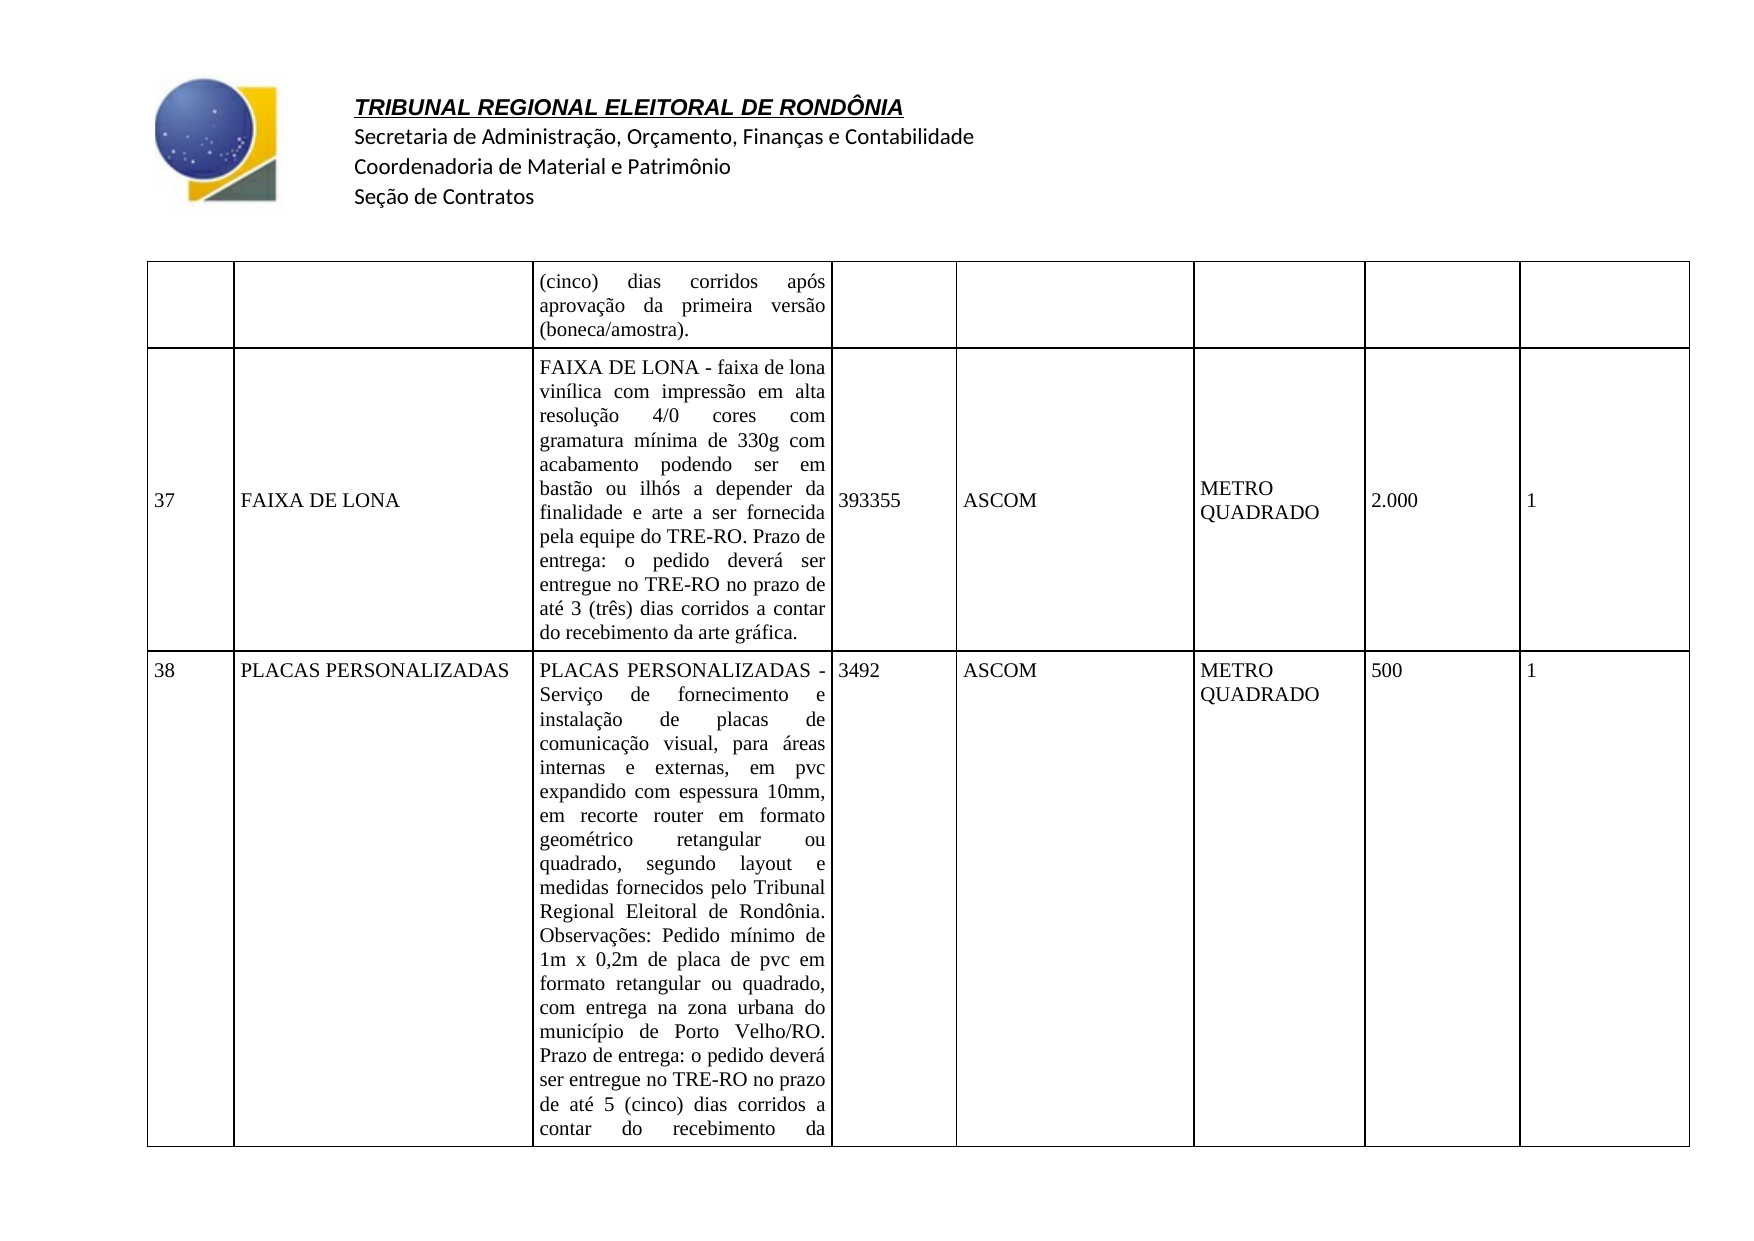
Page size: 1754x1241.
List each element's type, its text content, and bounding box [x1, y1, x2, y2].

table_cell PLACAS PERSONALIZADAS [235, 652, 532, 1146]
table_cell [235, 262, 532, 347]
table_cell 38 [148, 652, 233, 1146]
table_cell ASCOM [957, 349, 1193, 650]
table_cell [148, 262, 233, 347]
table_cell (cinco) dias corridos após aprovação da primeira versão (boneca/amostra). [534, 262, 831, 347]
table_cell FAIXA DE LONA [235, 349, 532, 650]
table_cell [957, 262, 1193, 347]
table_cell 2.000 [1366, 349, 1519, 650]
table_cell 393355 [833, 349, 956, 650]
table_cell METRO QUADRADO [1195, 349, 1364, 650]
table_cell [1195, 262, 1364, 347]
table_cell 37 [148, 349, 233, 650]
table_cell FAIXA DE LONA - faixa de lona vinílica com impressão em alta resolução 4/0 cores com gramatura mínima de 330g com acabamento podendo ser em bastão ou ilhós a depender da finalidade e arte a ser fornecida pela equipe do TRE-RO. Prazo de entrega: o pedido deverá ser entregue no TRE-RO no prazo de até 3 (três) dias corridos a contar do recebimento da arte gráfica. [534, 349, 831, 650]
table_cell [1366, 262, 1519, 347]
table_cell ASCOM [957, 652, 1193, 1146]
table_cell 1 [1521, 652, 1689, 1146]
table_cell 500 [1366, 652, 1519, 1146]
table_cell 1 [1521, 349, 1689, 650]
table_cell [833, 262, 956, 347]
table_cell PLACAS PERSONALIZADAS - Serviço de fornecimento e instalação de placas de comunicação visual, para áreas internas e externas, em pvc expandido com espessura 10mm, em recorte router em formato geométrico retangular ou quadrado, segundo layout e medidas fornecidos pelo Tribunal Regional Eleitoral de Rondônia. Observações: Pedido mínimo de 1m x 0,2m de placa de pvc em formato retangular ou quadrado, com entrega na zona urbana do município de Porto Velho/RO. Prazo de entrega: o pedido deverá ser entregue no TRE-RO no prazo de até 5 (cinco) dias corridos a contar do recebimento da [534, 652, 831, 1146]
table_cell [1521, 262, 1689, 347]
table_cell 3492 [833, 652, 956, 1146]
table_cell METRO QUADRADO [1195, 652, 1364, 1146]
